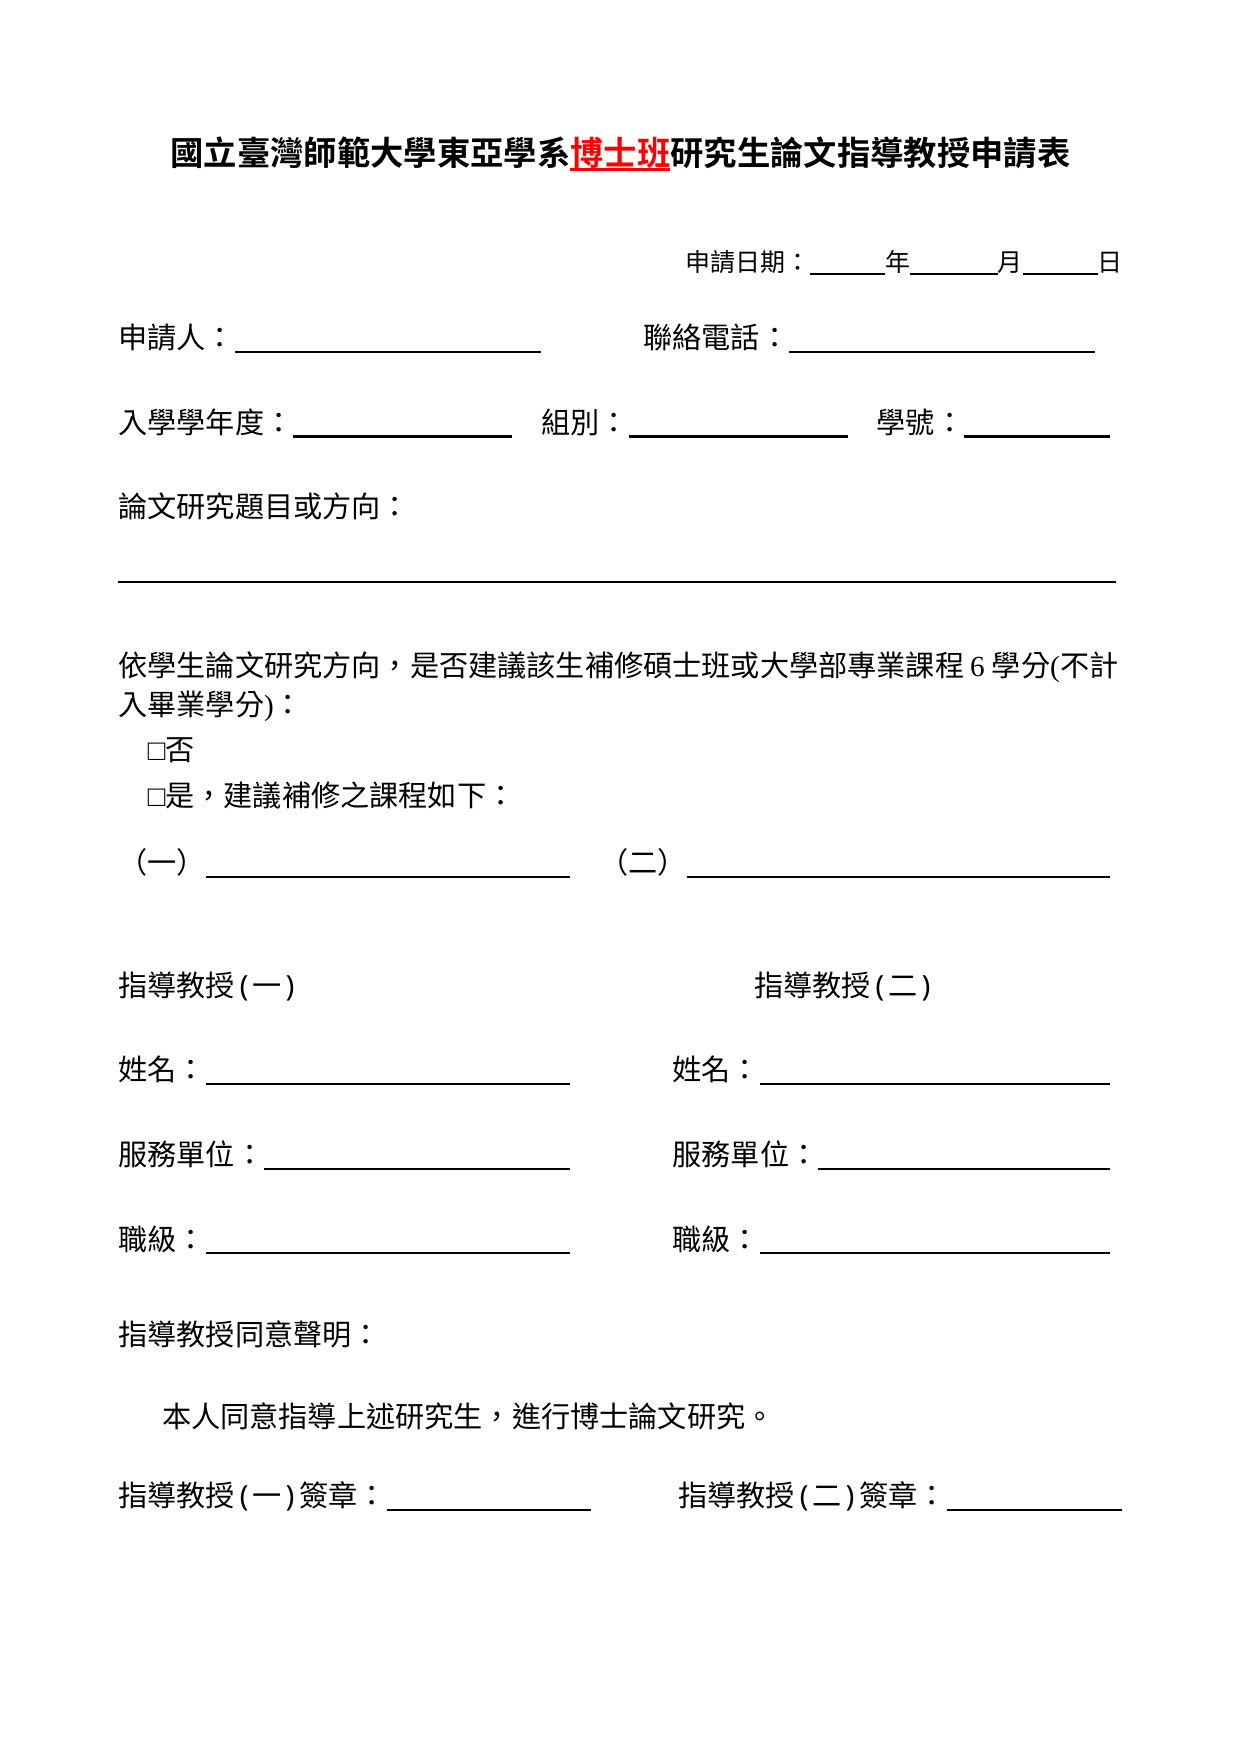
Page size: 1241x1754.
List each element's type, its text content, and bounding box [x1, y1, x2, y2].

text 本人同意指導上述研究生，進行博士論文研究。 [118, 1393, 1122, 1436]
text 姓名： 姓名： [118, 1047, 1122, 1089]
text 國立臺灣師範大學東亞學系博士班研究生論文指導教授申請表 [118, 127, 1122, 175]
text 申請人： 聯絡電話： [118, 315, 1122, 357]
text 指導教授(一)簽章： 指導教授(二)簽章： [118, 1473, 1122, 1515]
text 指導教授(一) 指導教授(二) [118, 962, 1122, 1004]
text 入學學年度： 組別： 學號： [118, 399, 1122, 442]
text 服務單位： 服務單位： [118, 1131, 1122, 1174]
text 依學生論文研究方向，是否建議該生補修碩士班或大學部專業課程6 學分(不計入畢業學分)： [118, 644, 1122, 723]
text 指導教授同意聲明： [118, 1311, 1122, 1353]
text 論文研究題目或方向： [118, 484, 1122, 526]
text □是，建議補修之課程如下： [148, 769, 1122, 815]
text □否 [148, 723, 1122, 769]
text 職級： 職級： [118, 1216, 1122, 1258]
text 申請日期： 年 月 日 [118, 242, 1122, 278]
text （一） （二） [118, 834, 1122, 884]
